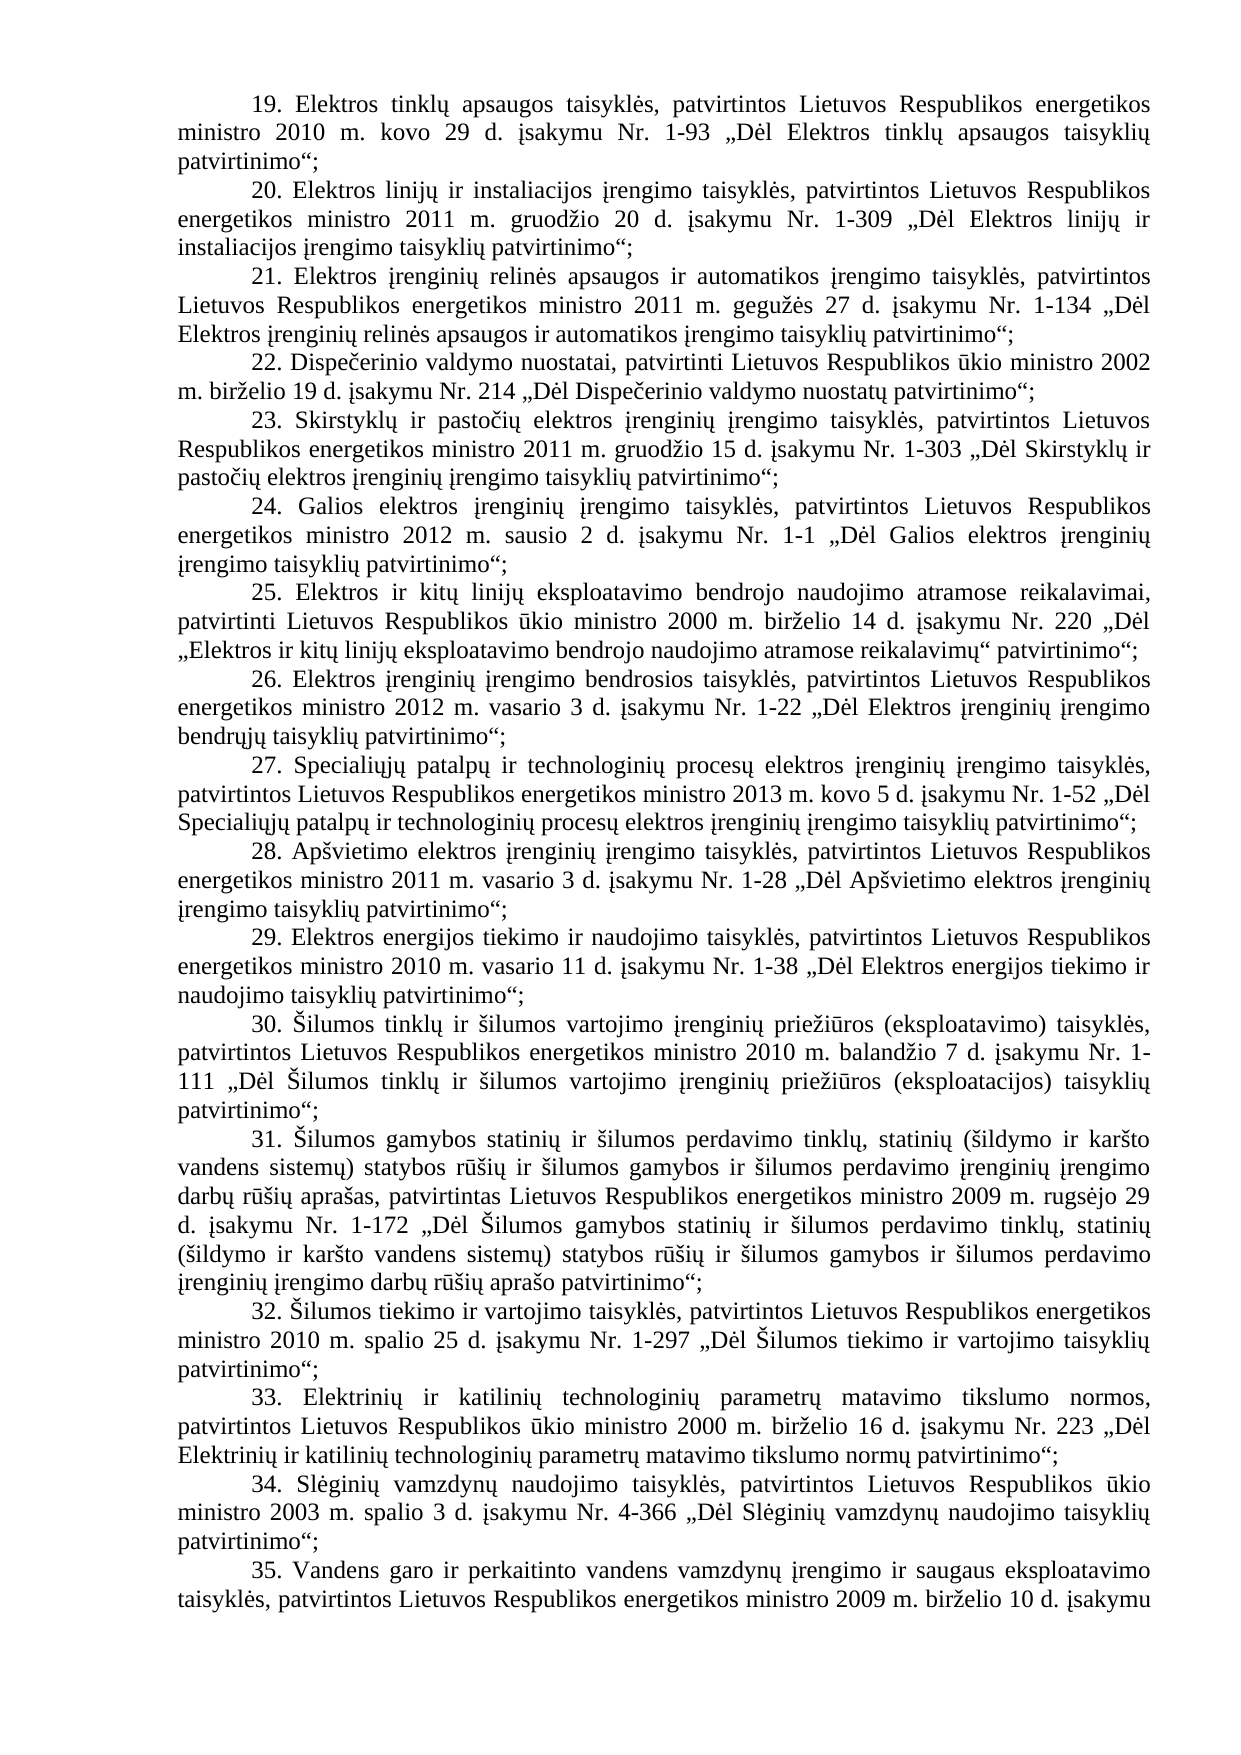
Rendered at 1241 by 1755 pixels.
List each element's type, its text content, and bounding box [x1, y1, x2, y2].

text 30. Šilumos tinklų ir šilumos vartojimo įrenginių priežiūros (eksploatavimo) taisyklės, patvirtintos Lietuvos Respublikos energetikos ministro 2010 m. balandžio 7 d. įsakymu Nr. 1-111 „Dėl Šilumos tinklų ir šilumos vartojimo įrenginių priežiūros (eksploatacijos) taisyklių patvirtinimo“; [177, 1009, 1152, 1124]
text 31. Šilumos gamybos statinių ir šilumos perdavimo tinklų, statinių (šildymo ir karšto vandens sistemų) statybos rūšių ir šilumos gamybos ir šilumos perdavimo įrenginių įrengimo darbų rūšių aprašas, patvirtintas Lietuvos Respublikos energetikos ministro 2009 m. rugsėjo 29 d. įsakymu Nr. 1-172 „Dėl Šilumos gamybos statinių ir šilumos perdavimo tinklų, statinių (šildymo ir karšto vandens sistemų) statybos rūšių ir šilumos gamybos ir šilumos perdavimo įrenginių įrengimo darbų rūšių aprašo patvirtinimo“; [177, 1124, 1152, 1296]
text 27. Specialiųjų patalpų ir technologinių procesų elektros įrenginių įrengimo taisyklės, patvirtintos Lietuvos Respublikos energetikos ministro 2013 m. kovo 5 d. įsakymu Nr. 1-52 „Dėl Specialiųjų patalpų ir technologinių procesų elektros įrenginių įrengimo taisyklių patvirtinimo“; [177, 750, 1152, 836]
text 24. Galios elektros įrenginių įrengimo taisyklės, patvirtintos Lietuvos Respublikos energetikos ministro 2012 m. sausio 2 d. įsakymu Nr. 1-1 „Dėl Galios elektros įrenginių įrengimo taisyklių patvirtinimo“; [177, 491, 1152, 577]
text 20. Elektros linijų ir instaliacijos įrengimo taisyklės, patvirtintos Lietuvos Respublikos energetikos ministro 2011 m. gruodžio 20 d. įsakymu Nr. 1-309 „Dėl Elektros linijų ir instaliacijos įrengimo taisyklių patvirtinimo“; [177, 175, 1152, 261]
text 22. Dispečerinio valdymo nuostatai, patvirtinti Lietuvos Respublikos ūkio ministro 2002 m. birželio 19 d. įsakymu Nr. 214 „Dėl Dispečerinio valdymo nuostatų patvirtinimo“; [177, 347, 1152, 405]
text 35. Vandens garo ir perkaitinto vandens vamzdynų įrengimo ir saugaus eksploatavimo taisyklės, patvirtintos Lietuvos Respublikos energetikos ministro 2009 m. birželio 10 d. įsakymu [177, 1555, 1152, 1612]
text 19. Elektros tinklų apsaugos taisyklės, patvirtintos Lietuvos Respublikos energetikos ministro 2010 m. kovo 29 d. įsakymu Nr. 1-93 „Dėl Elektros tinklų apsaugos taisyklių patvirtinimo“; [177, 89, 1152, 175]
text 23. Skirstyklų ir pastočių elektros įrenginių įrengimo taisyklės, patvirtintos Lietuvos Respublikos energetikos ministro 2011 m. gruodžio 15 d. įsakymu Nr. 1-303 „Dėl Skirstyklų ir pastočių elektros įrenginių įrengimo taisyklių patvirtinimo“; [177, 405, 1152, 491]
text 32. Šilumos tiekimo ir vartojimo taisyklės, patvirtintos Lietuvos Respublikos energetikos ministro 2010 m. spalio 25 d. įsakymu Nr. 1-297 „Dėl Šilumos tiekimo ir vartojimo taisyklių patvirtinimo“; [177, 1296, 1152, 1382]
text 26. Elektros įrenginių įrengimo bendrosios taisyklės, patvirtintos Lietuvos Respublikos energetikos ministro 2012 m. vasario 3 d. įsakymu Nr. 1-22 „Dėl Elektros įrenginių įrengimo bendrųjų taisyklių patvirtinimo“; [177, 664, 1152, 750]
text 29. Elektros energijos tiekimo ir naudojimo taisyklės, patvirtintos Lietuvos Respublikos energetikos ministro 2010 m. vasario 11 d. įsakymu Nr. 1-38 „Dėl Elektros energijos tiekimo ir naudojimo taisyklių patvirtinimo“; [177, 922, 1152, 1009]
text 33. Elektrinių ir katilinių technologinių parametrų matavimo tikslumo normos, patvirtintos Lietuvos Respublikos ūkio ministro 2000 m. birželio 16 d. įsakymu Nr. 223 „Dėl Elektrinių ir katilinių technologinių parametrų matavimo tikslumo normų patvirtinimo“; [177, 1382, 1152, 1469]
text 21. Elektros įrenginių relinės apsaugos ir automatikos įrengimo taisyklės, patvirtintos Lietuvos Respublikos energetikos ministro 2011 m. gegužės 27 d. įsakymu Nr. 1-134 „Dėl Elektros įrenginių relinės apsaugos ir automatikos įrengimo taisyklių patvirtinimo“; [177, 261, 1152, 347]
text 34. Slėginių vamzdynų naudojimo taisyklės, patvirtintos Lietuvos Respublikos ūkio ministro 2003 m. spalio 3 d. įsakymu Nr. 4-366 „Dėl Slėginių vamzdynų naudojimo taisyklių patvirtinimo“; [177, 1469, 1152, 1555]
text 28. Apšvietimo elektros įrenginių įrengimo taisyklės, patvirtintos Lietuvos Respublikos energetikos ministro 2011 m. vasario 3 d. įsakymu Nr. 1-28 „Dėl Apšvietimo elektros įrenginių įrengimo taisyklių patvirtinimo“; [177, 836, 1152, 922]
text 25. Elektros ir kitų linijų eksploatavimo bendrojo naudojimo atramose reikalavimai, patvirtinti Lietuvos Respublikos ūkio ministro 2000 m. birželio 14 d. įsakymu Nr. 220 „Dėl „Elektros ir kitų linijų eksploatavimo bendrojo naudojimo atramose reikalavimų“ patvirtinimo“; [177, 577, 1152, 664]
